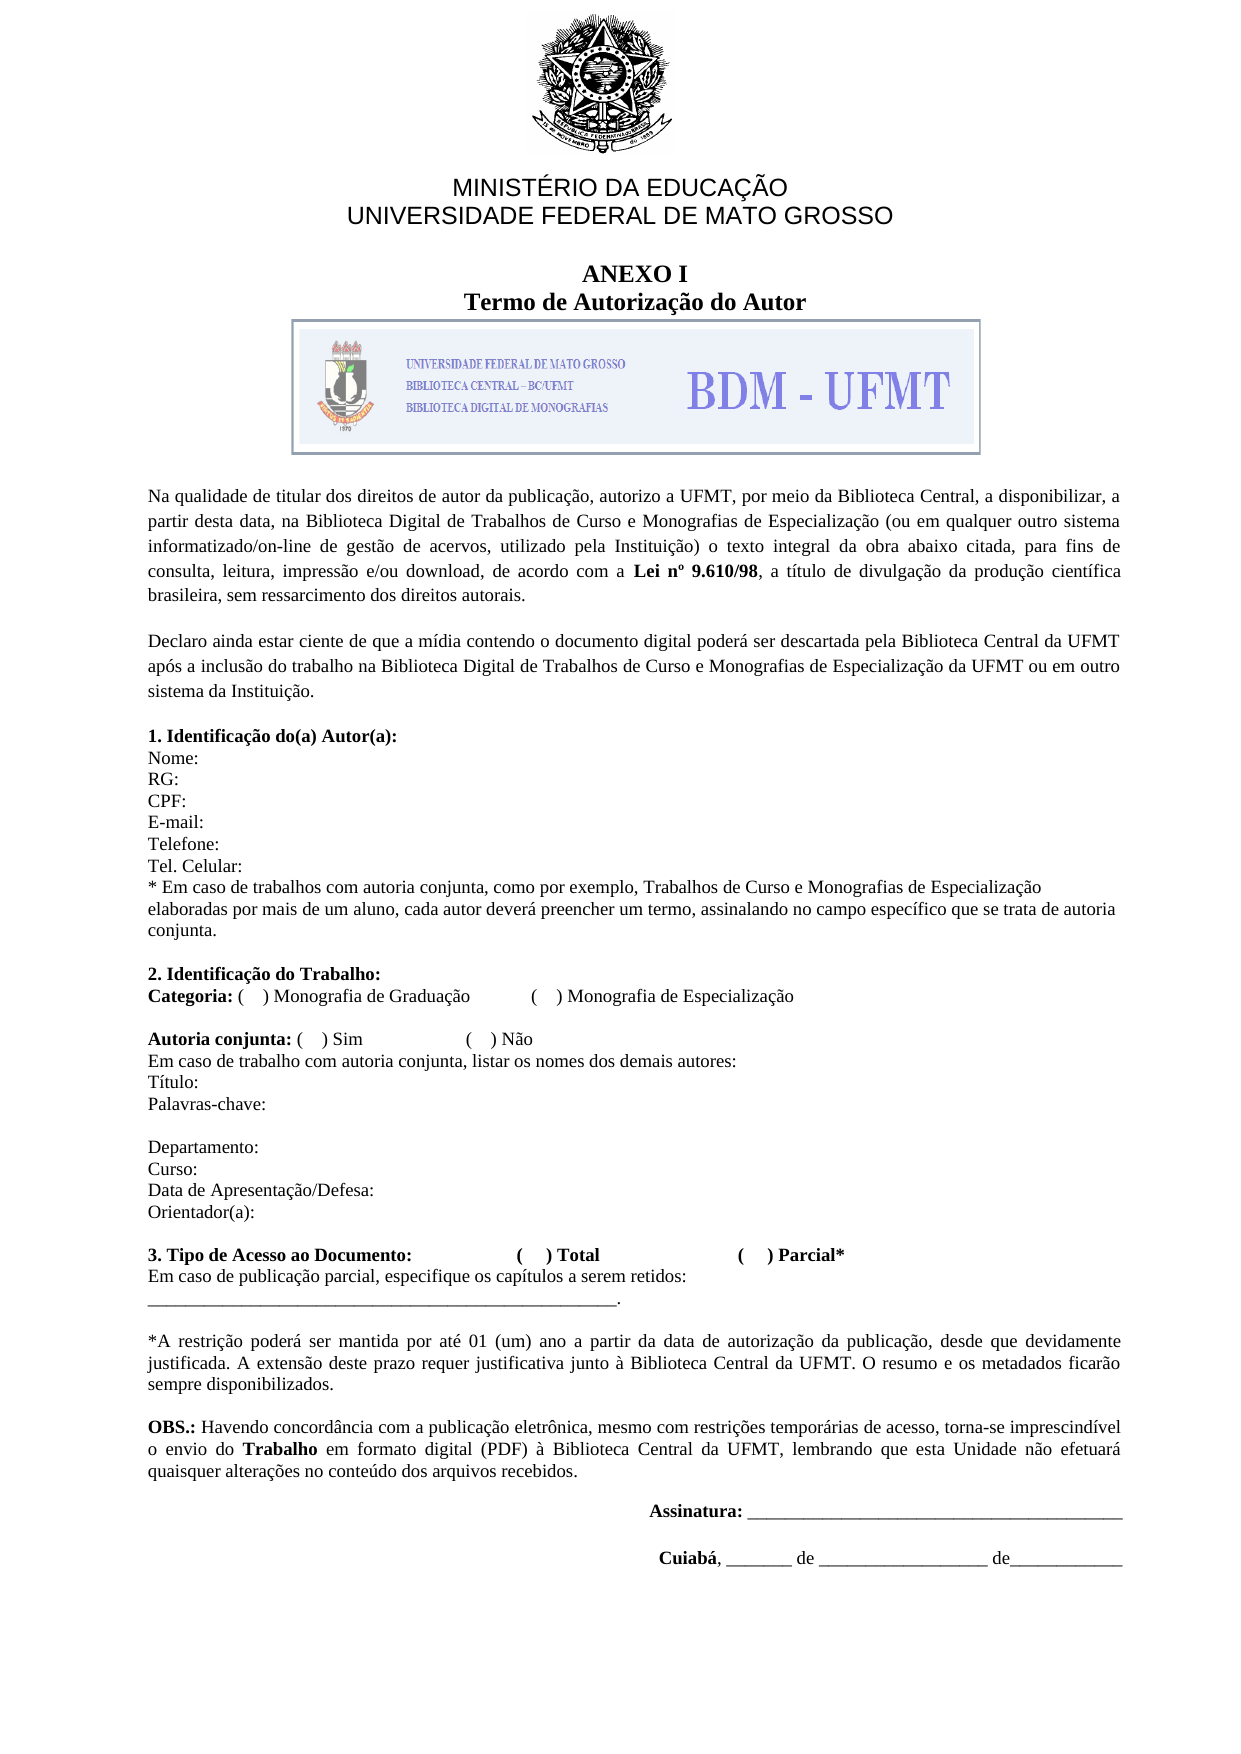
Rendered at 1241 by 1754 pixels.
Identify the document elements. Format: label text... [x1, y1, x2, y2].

text CPF: [148, 790, 1122, 811]
text RG: [148, 768, 1122, 790]
text Departamento: [148, 1136, 1122, 1158]
text 2. Identificação do Trabalho: [148, 962, 1122, 984]
text Assinatura: ________________________________________ [148, 1500, 1122, 1522]
text Na qualidade de titular dos direitos de autor da publicação, autorizo a UFMT, por meio da Biblioteca Central, a disponibilizar, a partir desta data, na Biblioteca Digital de Trabalhos de Curso e Monografias de Especialização (ou em qualquer outro sistema informatizado/on-line de gestão de acervos, utilizado pela Instituição) o texto integral da obra abaixo citada, para fins de consulta, leitura, impressão e/ou download, de acordo com a Lei nº 9.610/98, a título de divulgação da produção científica brasileira, sem ressarcimento dos direitos autorais. [148, 485, 1122, 606]
text Em caso de publicação parcial, especifique os capítulos a serem retidos: __________________________________________________. [148, 1265, 1122, 1308]
text Em caso de trabalho com autoria conjunta, listar os nomes dos demais autores: [148, 1050, 1122, 1071]
text 3. Tipo de Acesso ao Documento: ( ) Total ( ) Parcial* [148, 1244, 1122, 1265]
text 1. Identificação do(a) Autor(a): [148, 725, 1122, 747]
text *A restrição poderá ser mantida por até 01 (um) ano a partir da data de autorização da publicação, desde que devidamente justificada. A extensão deste prazo requer justificativa junto à Biblioteca Central da UFMT. O resumo e os metadados ficarão sempre disponibilizados. [148, 1330, 1122, 1395]
text Cuiabá, _______ de __________________ de____________ [148, 1547, 1122, 1568]
text Telefone: [148, 833, 1122, 854]
text Título: [148, 1071, 1122, 1093]
text Autoria conjunta: ( ) Sim ( ) Não [148, 1028, 1122, 1050]
text Orientador(a): [148, 1201, 1122, 1222]
text E-mail: [148, 811, 1122, 833]
picture [526, 10, 676, 155]
text Curso: [148, 1158, 1122, 1179]
text Tel. Celular: [148, 854, 1122, 876]
text Data de Apresentação/Defesa: [148, 1179, 1122, 1201]
text Palavras-chave: [148, 1093, 1122, 1114]
text * Em caso de trabalhos com autoria conjunta, como por exemplo, Trabalhos de Curso e Monografias de Especialização elaboradas por mais de um aluno, cada autor deverá preencher um termo, assinalando no campo específico que se trata de autoria conjunta. [148, 876, 1122, 941]
text Termo de Autorização do Autor [148, 287, 1122, 316]
text OBS.: Havendo concordância com a publicação eletrônica, mesmo com restrições temporárias de acesso, torna-se imprescindível o envio do Trabalho em formato digital (PDF) à Biblioteca Central da UFMT, lembrando que esta Unidade não efetuará quaisquer alterações no conteúdo dos arquivos recebidos. [148, 1416, 1122, 1481]
text Declaro ainda estar ciente de que a mídia contendo o documento digital poderá ser descartada pela Biblioteca Central da UFMT após a inclusão do trabalho na Biblioteca Digital de Trabalhos de Curso e Monografias de Especialização da UFMT ou em outro sistema da Instituição. [148, 630, 1122, 701]
text Nome: [148, 747, 1122, 768]
text Categoria: ( ) Monografia de Graduação ( ) Monografia de Especialização [148, 984, 1122, 1007]
text ANEXO I [148, 259, 1122, 287]
